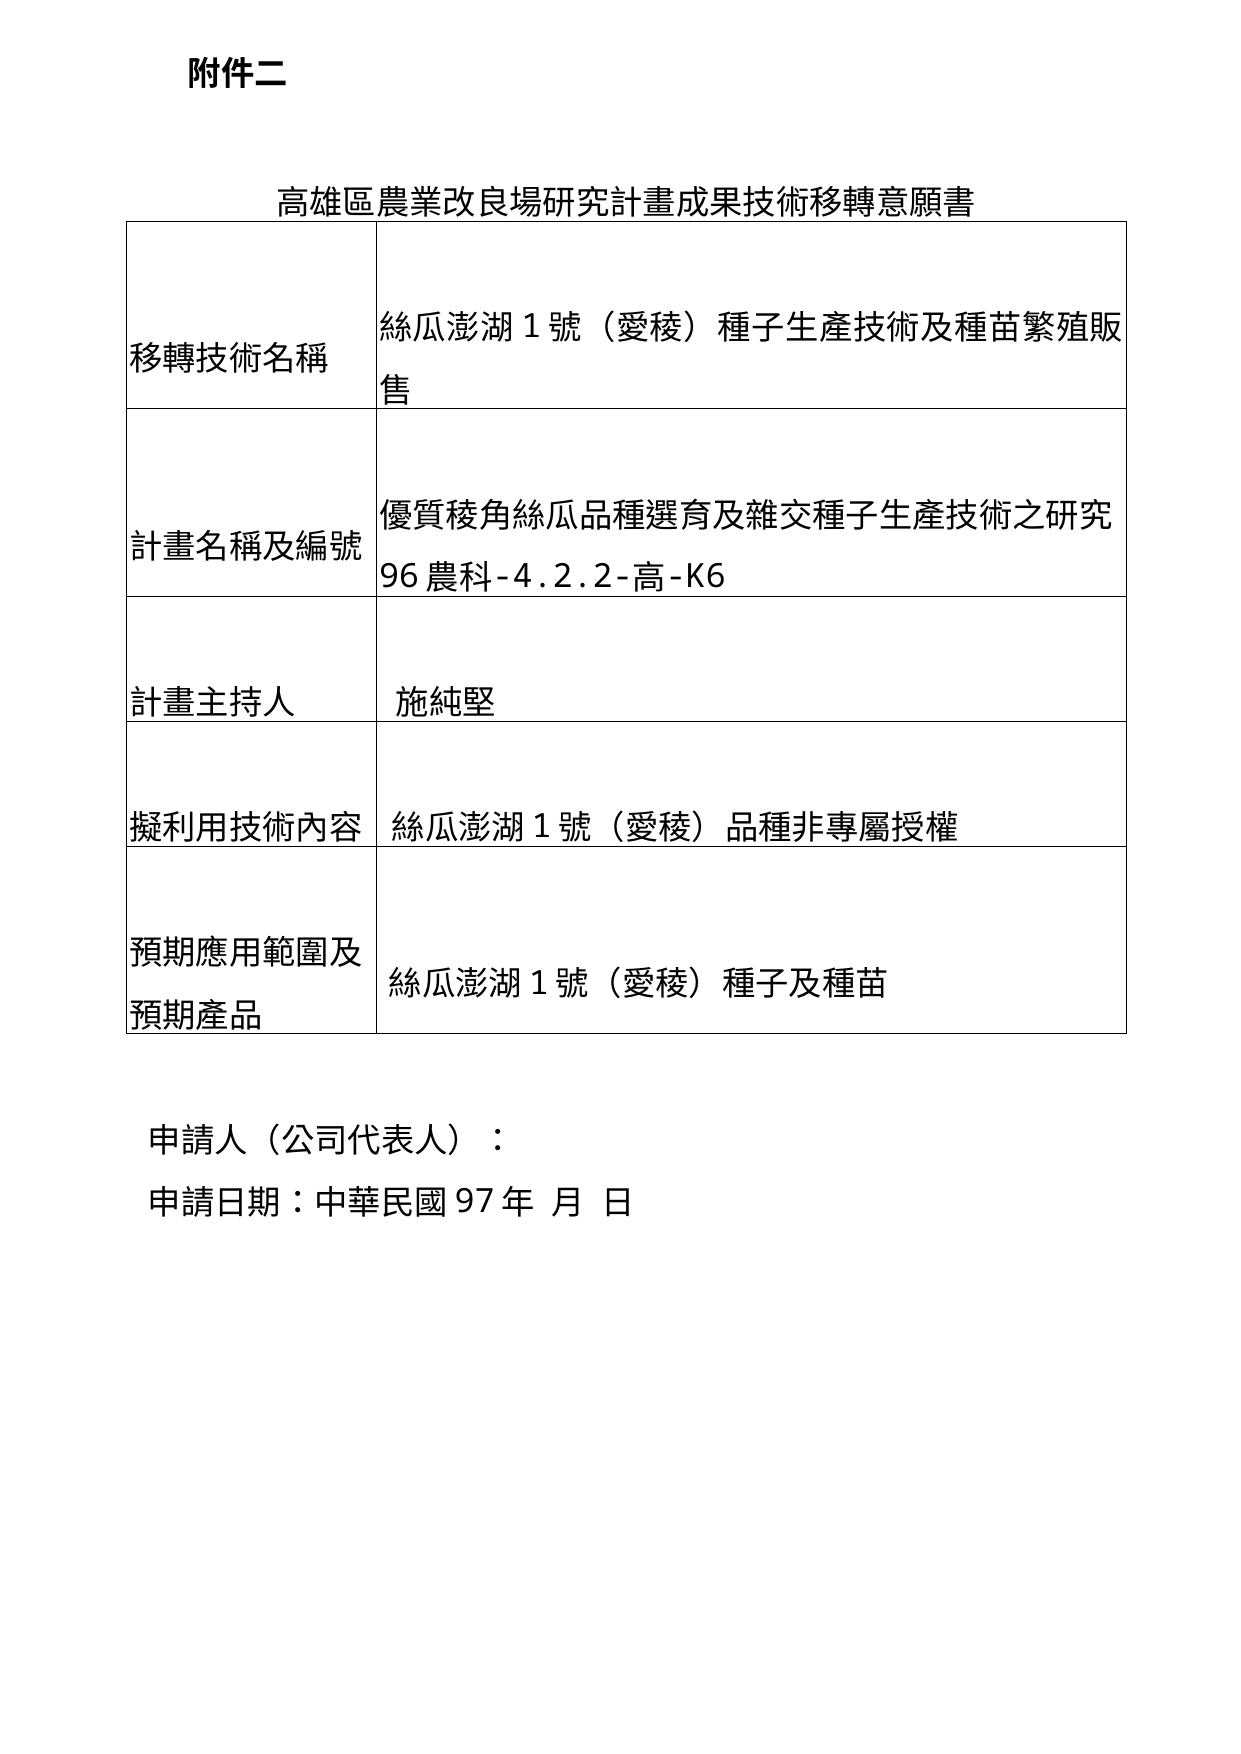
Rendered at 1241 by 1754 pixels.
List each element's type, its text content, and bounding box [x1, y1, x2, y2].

table_cell 絲瓜澎湖1號（愛稜）種子及種苗 [377, 847, 1126, 1033]
table_header 絲瓜澎湖1號（愛稜）種子生產技術及種苗繁殖販售 [377, 222, 1126, 408]
table_cell 計畫名稱及編號 [127, 409, 376, 596]
table_cell 絲瓜澎湖1號（愛稜）品種非專屬授權 [377, 722, 1126, 846]
table_header 移轉技術名稱 [127, 222, 376, 408]
table_cell 施純堅 [377, 597, 1126, 721]
text 附件二 [188, 47, 308, 95]
table_cell 預期應用範圍及預期產品 [127, 847, 376, 1033]
table_cell 計畫主持人 [127, 597, 376, 721]
text 申請日期：中華民國97年 月 日 [148, 1158, 1104, 1221]
table_cell 擬利用技術內容 [127, 722, 376, 846]
text 高雄區農業改良場研究計畫成果技術移轉意願書 [148, 158, 1104, 221]
text 申請人（公司代表人）： [148, 1096, 1104, 1158]
table_cell 優質稜角絲瓜品種選育及雜交種子生產技術之研究 96農科-4.2.2-高-K6 [377, 409, 1126, 596]
